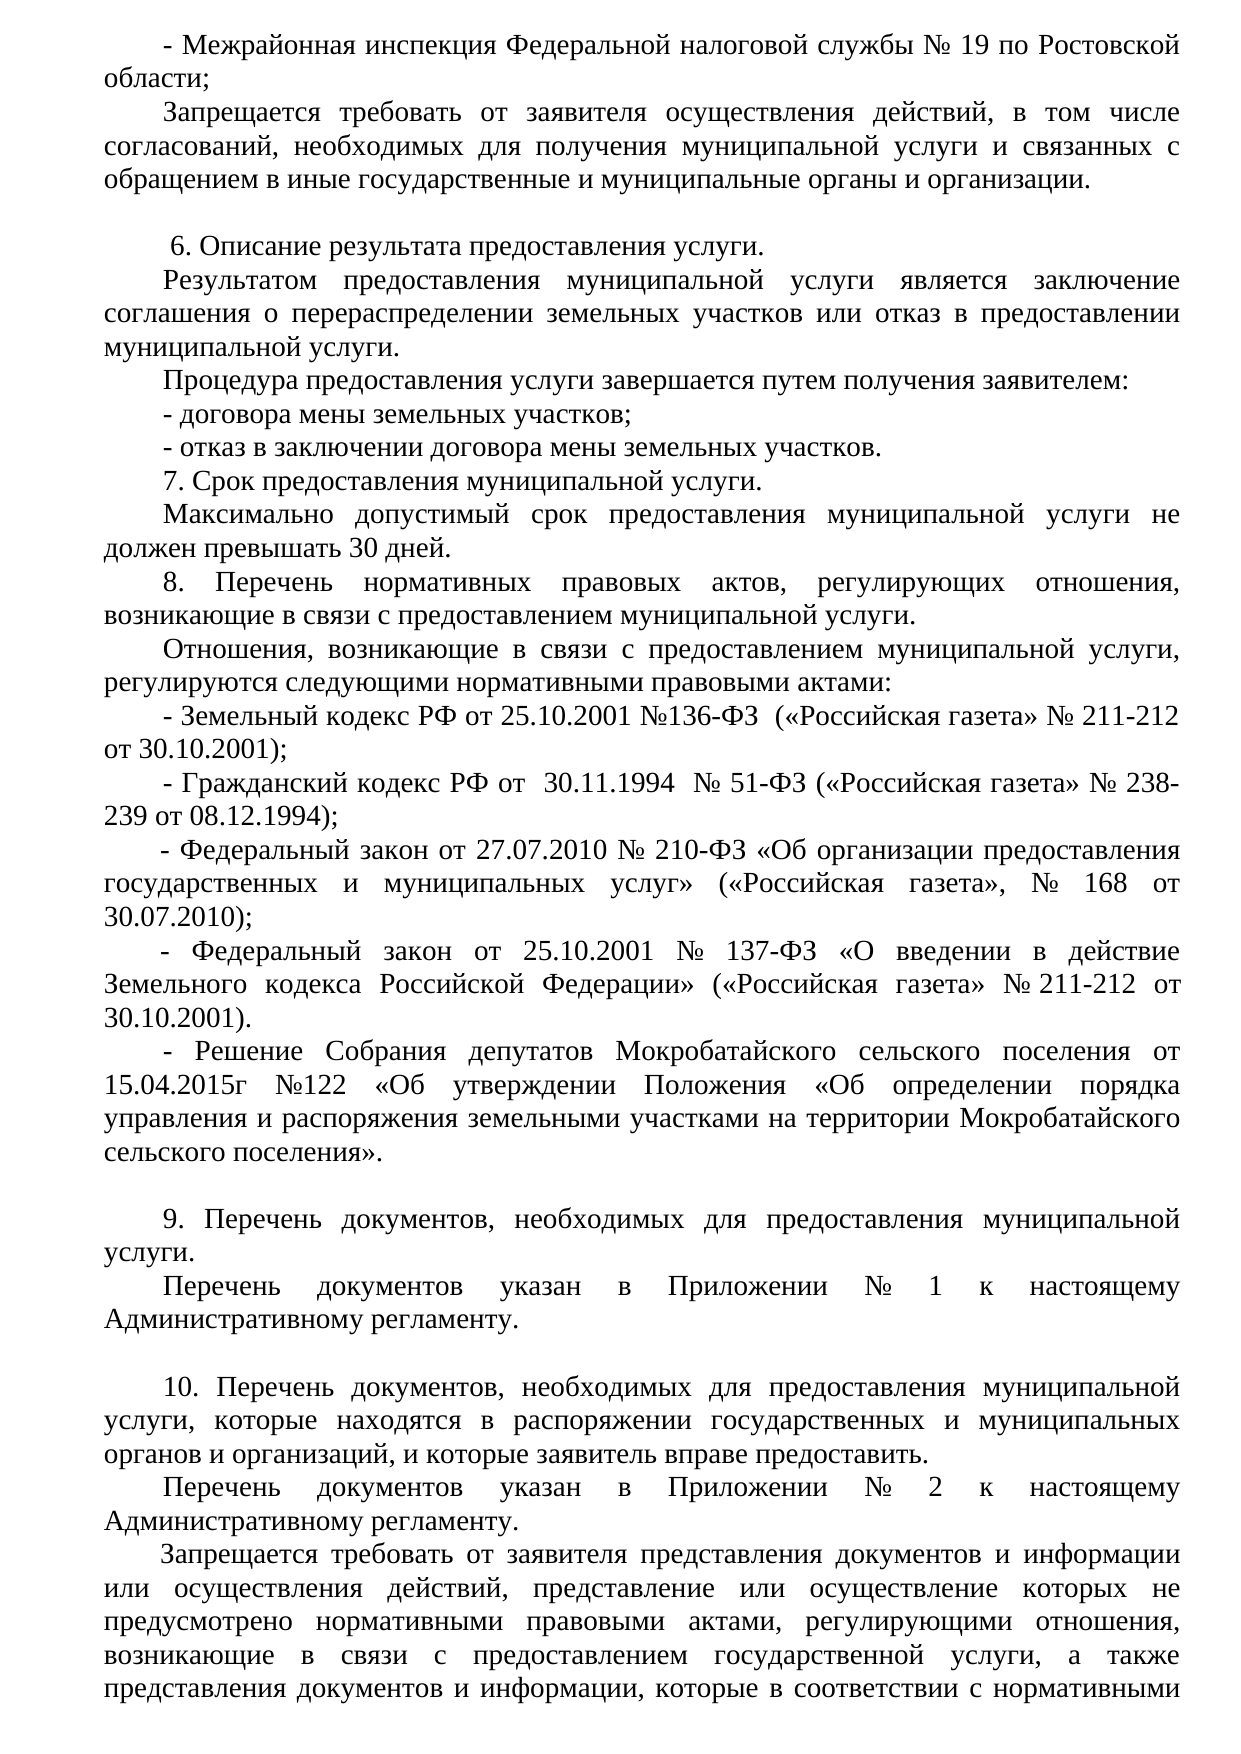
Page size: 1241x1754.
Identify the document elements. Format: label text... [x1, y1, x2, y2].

text 6. Описание результата предоставления услуги. [104, 228, 1181, 262]
text Запрещается требовать от заявителя осуществления действий, в том числе согласований, необходимых для получения муниципальной услуги и связанных с обращением в иные государственные и муниципальные органы и организации. [104, 94, 1181, 195]
text 8. Перечень нормативных правовых актов, регулирующих отношения, возникающие в связи с предоставлением муниципальной услуги. [104, 564, 1181, 631]
text - отказ в заключении договора мены земельных участков. [104, 429, 1181, 463]
text 7. Срок предоставления муниципальной услуги. [104, 463, 1181, 497]
text Перечень документов указан в Приложении № 1 к настоящему Административному регламенту. [104, 1268, 1181, 1335]
text - Решение Собрания депутатов Мокробатайского сельского поселения от 15.04.2015г №122 «Об утверждении Положения «Об определении порядка управления и распоряжения земельными участками на территории Мокробатайского сельского поселения». [104, 1033, 1181, 1167]
text Запрещается требовать от заявителя представления документов и информации или осуществления действий, представление или осуществление которых не предусмотрено нормативными правовыми актами, регулирующими отношения, возникающие в связи с предоставлением государственной услуги, а также представления документов и информации, которые в соответствии с нормативными [104, 1536, 1181, 1704]
text Максимально допустимый срок предоставления муниципальной услуги не должен превышать 30 дней. [104, 497, 1181, 564]
text - Межрайонная инспекция Федеральной налоговой службы № 19 по Ростовской области; [104, 27, 1181, 94]
text Результатом предоставления муниципальной услуги является заключение соглашения о перераспределении земельных участков или отказ в предоставлении муниципальной услуги. [104, 262, 1181, 362]
text 10. Перечень документов, необходимых для предоставления муниципальной услуги, которые находятся в распоряжении государственных и муниципальных органов и организаций, и которые заявитель вправе предоставить. [104, 1369, 1181, 1469]
text Отношения, возникающие в связи с предоставлением муниципальной услуги, регулируются следующими нормативными правовыми актами: [104, 631, 1181, 698]
text - Гражданский кодекс РФ от 30.11.1994 № 51-ФЗ («Российская газета» № 238-239 от 08.12.1994); [104, 765, 1181, 832]
text - Земельный кодекс РФ от 25.10.2001 №136-ФЗ («Российская газета» № 211-212 от 30.10.2001); [104, 698, 1181, 765]
text - Федеральный закон от 27.07.2010 № 210-ФЗ «Об организации предоставления государственных и муниципальных услуг» («Российская газета», № 168 от 30.07.2010); [104, 832, 1181, 933]
text Процедура предоставления услуги завершается путем получения заявителем: [104, 362, 1181, 396]
text - Федеральный закон от 25.10.2001 № 137-ФЗ «О введении в действие Земельного кодекса Российской Федерации» («Российская газета» № 211-212 от 30.10.2001). [104, 933, 1181, 1033]
text 9. Перечень документов, необходимых для предоставления муниципальной услуги. [104, 1201, 1181, 1268]
text - договора мены земельных участков; [104, 396, 1181, 429]
text Перечень документов указан в Приложении № 2 к настоящему Административному регламенту. [104, 1469, 1181, 1536]
